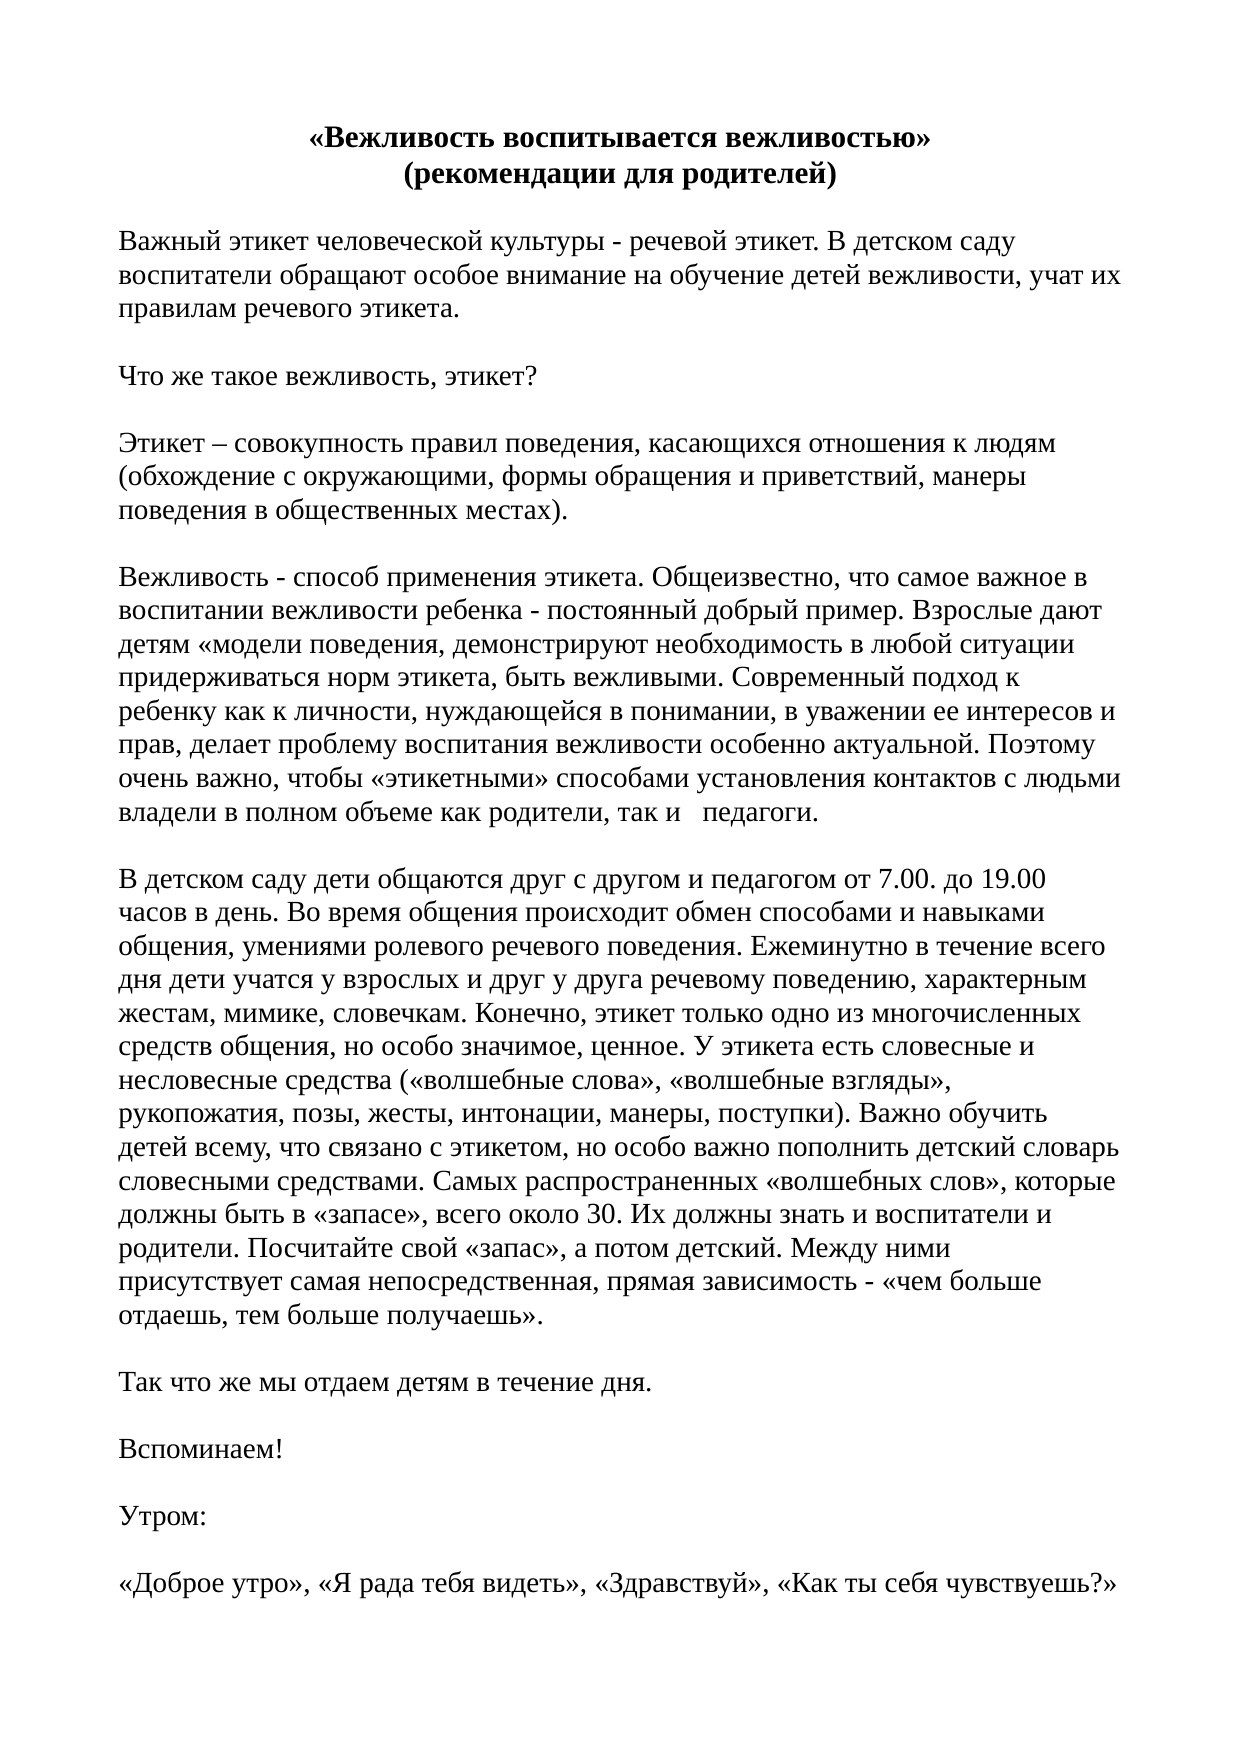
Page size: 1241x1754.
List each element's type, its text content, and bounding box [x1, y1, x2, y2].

text В детском саду дети общаются друг с другом и педагогом от 7.00. до 19.00 часов в день. Во время общения происходит обмен способами и навыками общения, умениями ролевого речевого поведения. Ежеминутно в течение всего дня дети учатся у взрослых и друг у друга речевому поведению, характерным жестам, мимике, словечкам. Конечно, этикет только одно из многочисленных средств общения, но особо значимое, ценное. У этикета есть словесные и несловесные средства («волшебные слова», «волшебные взгляды», рукопожатия, позы, жесты, интонации, манеры, поступки). Важно обучить детей всему, что связано с этикетом, но особо важно пополнить детский словарь словесными средствами. Самых распространенных «волшебных слов», которые должны быть в «запасе», всего около 30. Их должны знать и воспитатели и родители. Посчитайте свой «запас», а потом детский. Между ними присутствует самая непосредственная, прямая зависимость - «чем больше отдаешь, тем больше получаешь». [118, 861, 1122, 1330]
text Вспоминаем! [118, 1431, 1122, 1464]
text Вежливость - способ применения этикета. Общеизвестно, что самое важное в воспитании вежливости ребенка - постоянный добрый пример. Взрослые дают детям «модели поведения, демонстрируют необходимость в любой ситуации придерживаться норм этикета, быть вежливыми. Современный подход к ребенку как к личности, нуждающейся в понимании, в уважении ее интересов и прав, делает проблему воспитания вежливости особенно актуальной. Поэтому очень важно, чтобы «эти­кетными» способами установления контактов с людьми владели в полном объеме как родители, так и педагоги. [118, 559, 1122, 827]
text Так что же мы отдаем детям в течение дня. [118, 1364, 1122, 1397]
text Этикет – совокупность правил поведения, касающихся отношения к людям (обхождение с окружающими, формы обращения и приветствий, манеры поведения в общественных местах). [118, 425, 1122, 525]
text (рекомендации для родителей) [118, 154, 1122, 190]
text Утром: [118, 1498, 1122, 1532]
text «Доброе утро», «Я рада тебя видеть», «Здравствуй», «Как ты себя чувствуешь?» [118, 1565, 1122, 1599]
text «Вежливость воспитывается вежливостью» [118, 118, 1122, 154]
text Что же такое вежливость, этикет? [118, 358, 1122, 391]
text Важный этикет человеческой культуры - речевой этикет. В детском саду воспитатели обращают особое внимание на обучение детей вежливости, учат их правилам речевого этикета. [118, 223, 1122, 324]
